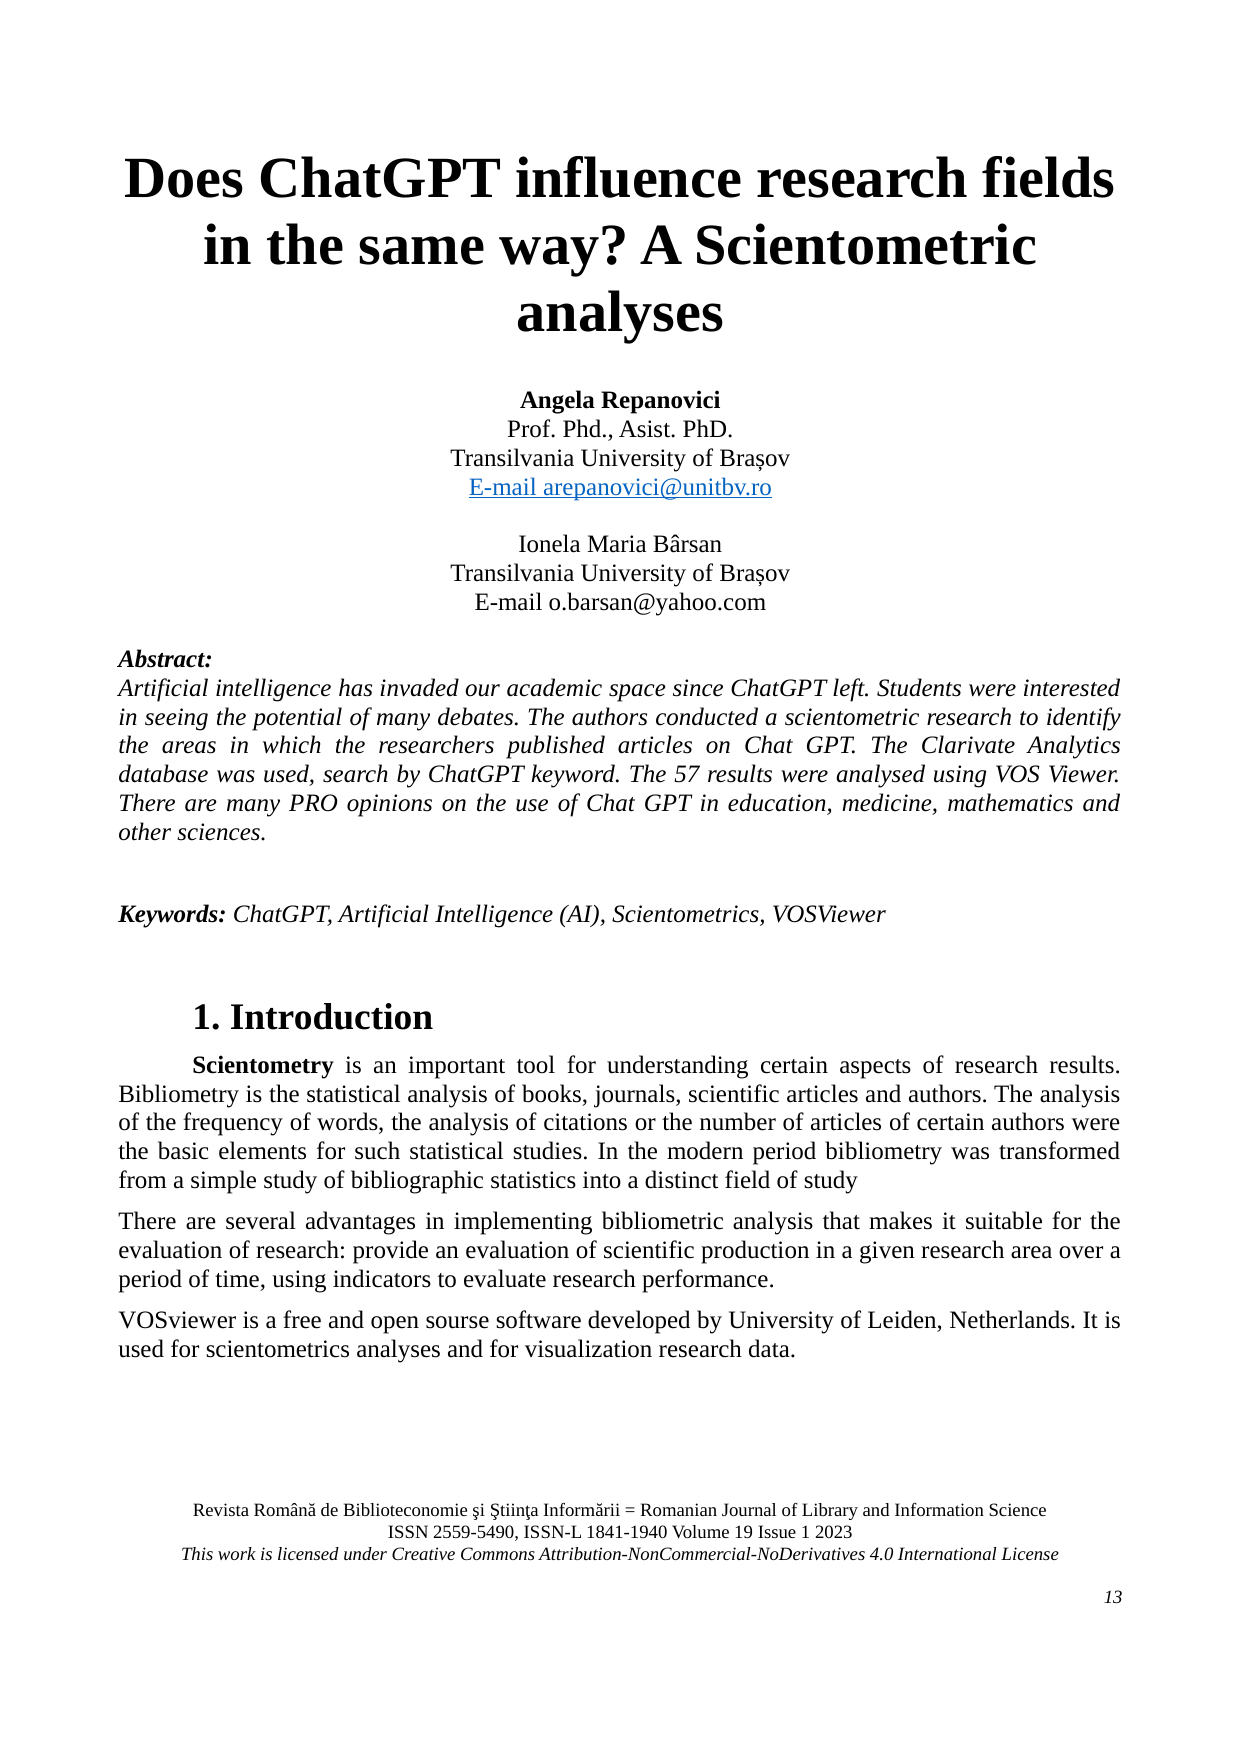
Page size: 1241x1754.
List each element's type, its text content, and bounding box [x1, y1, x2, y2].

text Transilvania University of Brașov [118, 558, 1122, 587]
text Transilvania University of Brașov [118, 443, 1122, 472]
text Artificial intelligence has invaded our academic space since ChatGPT left. Students were interested in seeing the potential of many debates. The authors conducted a scientometric research to identify the areas in which the researchers published articles on Chat GPT. The Clarivate Analytics database was used, search by ChatGPT keyword. The 57 results were analysed using VOS Viewer. There are many PRO opinions on the use of Chat GPT in education, medicine, mathematics and other sciences. [118, 673, 1122, 846]
text E-mail arepanovici@unitbv.ro [118, 472, 1122, 501]
text Prof. Phd., Asist. PhD. [118, 414, 1122, 443]
text Abstract: [118, 644, 1122, 673]
text There are several advantages in implementing bibliometric analysis that makes it suitable for the evaluation of research: provide an evaluation of scientific production in a given research area over a period of time, using indicators to evaluate research performance. [118, 1206, 1122, 1292]
title Does ChatGPT influence research fields in the same way? A Scientometric analyses [118, 143, 1122, 344]
text Keywords: ChatGPT, Artificial Intelligence (AI), Scientometrics, VOSViewer [118, 899, 1122, 928]
subtitle 1. Introduction [118, 994, 1122, 1037]
text E-mail o.barsan@yahoo.com [118, 587, 1122, 616]
text Scientometry is an important tool for understanding certain aspects of research results. Bibliometry is the statistical analysis of books, journals, scientific articles and authors. The analysis of the frequency of words, the analysis of citations or the number of articles of certain authors were the basic elements for such statistical studies. In the modern period bibliometry was transformed from a simple study of bibliographic statistics into a distinct field of study [118, 1050, 1122, 1194]
text VOSviewer is a free and open sourse software developed by University of Leiden, Netherlands. It is used for scientometrics analyses and for visualization research data. [118, 1305, 1122, 1362]
text Ionela Maria Bârsan [118, 529, 1122, 558]
text Angela Repanovici [118, 386, 1122, 414]
